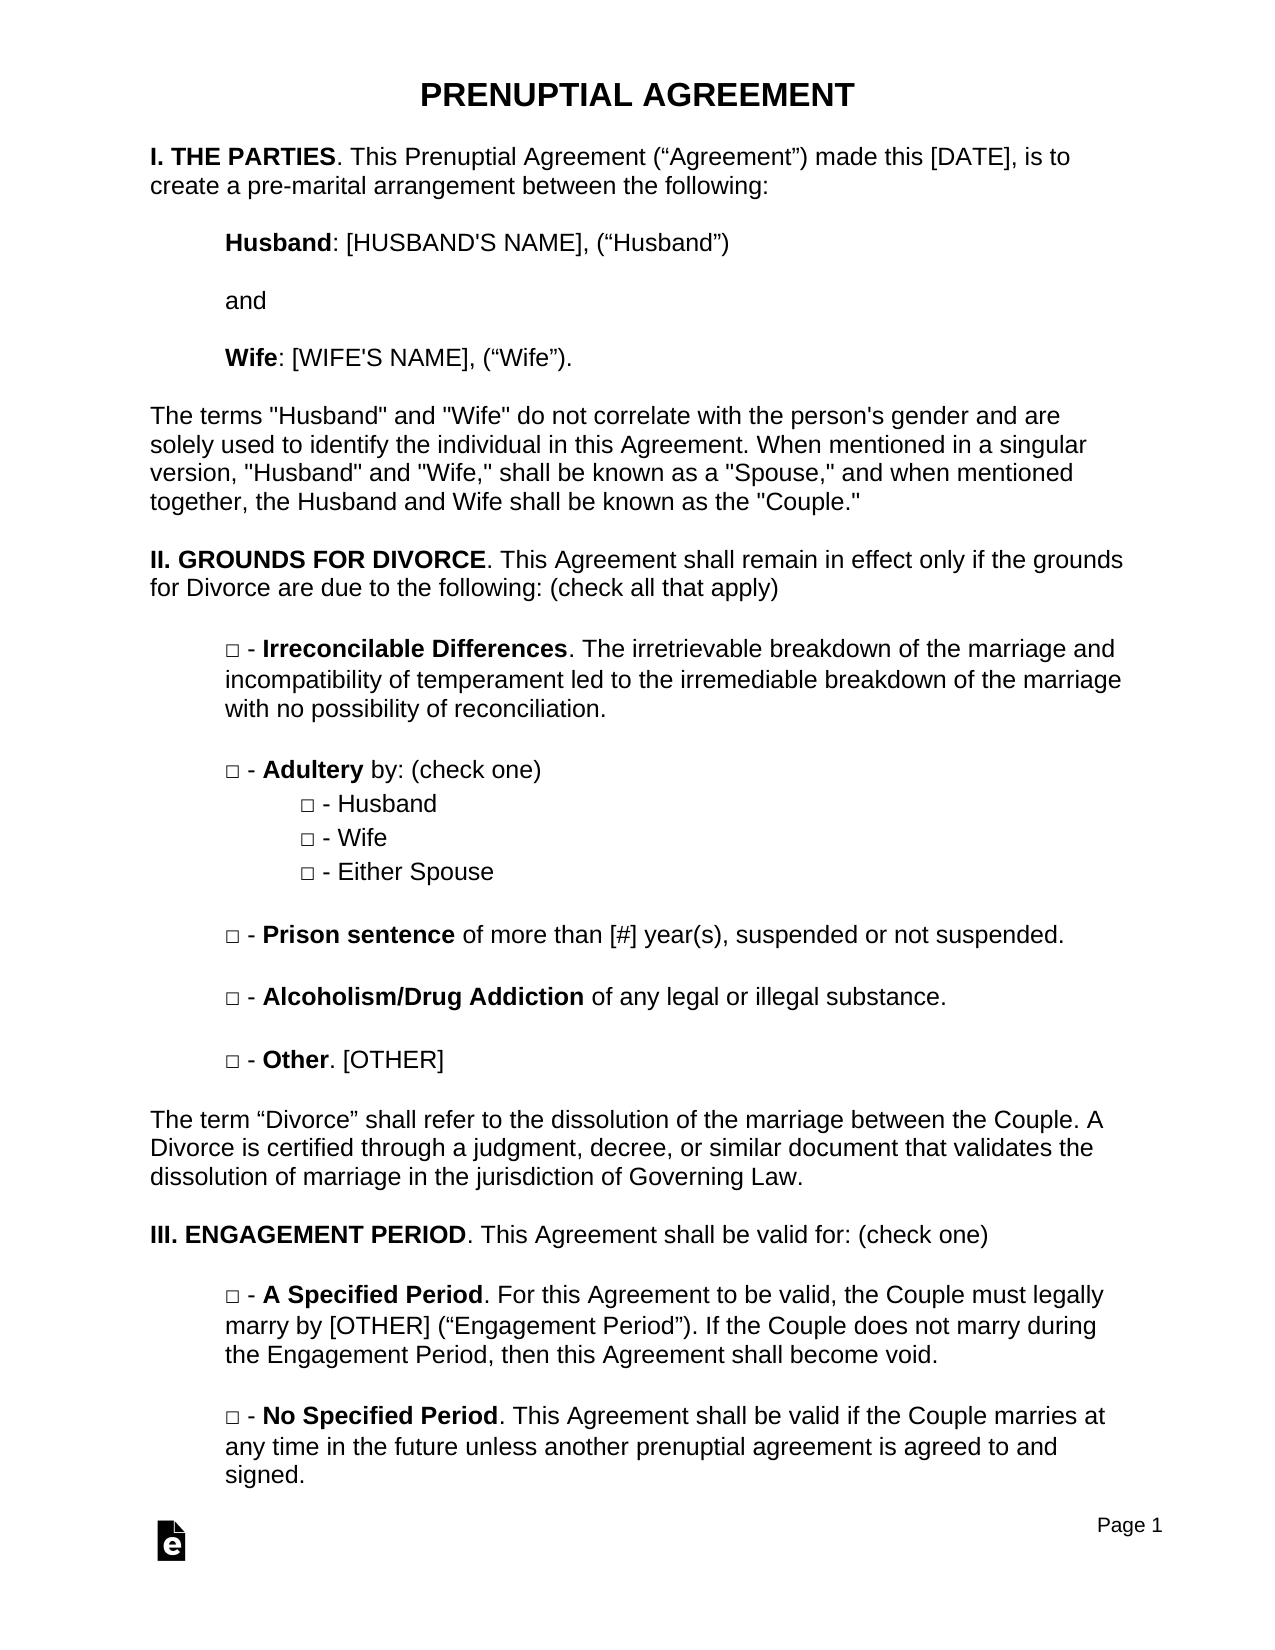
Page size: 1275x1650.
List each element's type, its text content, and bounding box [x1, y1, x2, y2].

text PRENUPTIAL AGREEMENT [150, 75, 1125, 113]
text Husband: [HUSBAND'S NAME], (“Husband”) [225, 228, 1125, 257]
text The term “Divorce” shall refer to the dissolution of the marriage between the Couple. A Divorce is certified through a judgment, decree, or similar document that validates the dissolution of marriage in the jurisdiction of Governing Law. [150, 1105, 1125, 1191]
text and [225, 286, 1125, 315]
text ☐ - Alcoholism/Drug Addiction of any legal or illegal substance. [225, 979, 1125, 1013]
text ☐ - Either Spouse [300, 853, 1125, 887]
text The terms "Husband" and "Wife" do not correlate with the person's gender and are solely used to identify the individual in this Agreement. When mentioned in a singular version, "Husband" and "Wife," shall be known as a "Spouse," and when mentioned together, the Husband and Wife shall be known as the "Couple." [150, 401, 1125, 516]
text ☐ - Wife [300, 819, 1125, 853]
text II. GROUNDS FOR DIVORCE. This Agreement shall remain in effect only if the grounds for Divorce are due to the following: (check all that apply) [150, 545, 1125, 602]
text ☐ - A Specified Period. For this Agreement to be valid, the Couple must legally marry by [OTHER] (“Engagement Period”). If the Couple does not marry during the Engagement Period, then this Agreement shall become void. [225, 1277, 1125, 1369]
text III. ENGAGEMENT PERIOD. This Agreement shall be valid for: (check one) [150, 1220, 1125, 1248]
text ☐ - Prison sentence of more than [#] year(s), suspended or not suspended. [225, 916, 1125, 950]
text ☐ - Other. [OTHER] [225, 1042, 1125, 1076]
text Wife: [WIFE'S NAME], (“Wife”). [225, 343, 1125, 372]
text ☐ - No Specified Period. This Agreement shall be valid if the Couple marries at any time in the future unless another prenuptial agreement is agreed to and signed. [225, 1397, 1125, 1489]
text ☐ - Irreconcilable Differences. The irretrievable breakdown of the marriage and incompatibility of temperament led to the irremediable breakdown of the marriage with no possibility of reconciliation. [225, 631, 1125, 722]
text ☐ - Husband [300, 785, 1125, 819]
text ☐ - Adultery by: (check one) [225, 751, 1125, 785]
text I. THE PARTIES. This Prenuptial Agreement (“Agreement”) made this [DATE], is to create a pre-marital arrangement between the following: [150, 142, 1125, 200]
